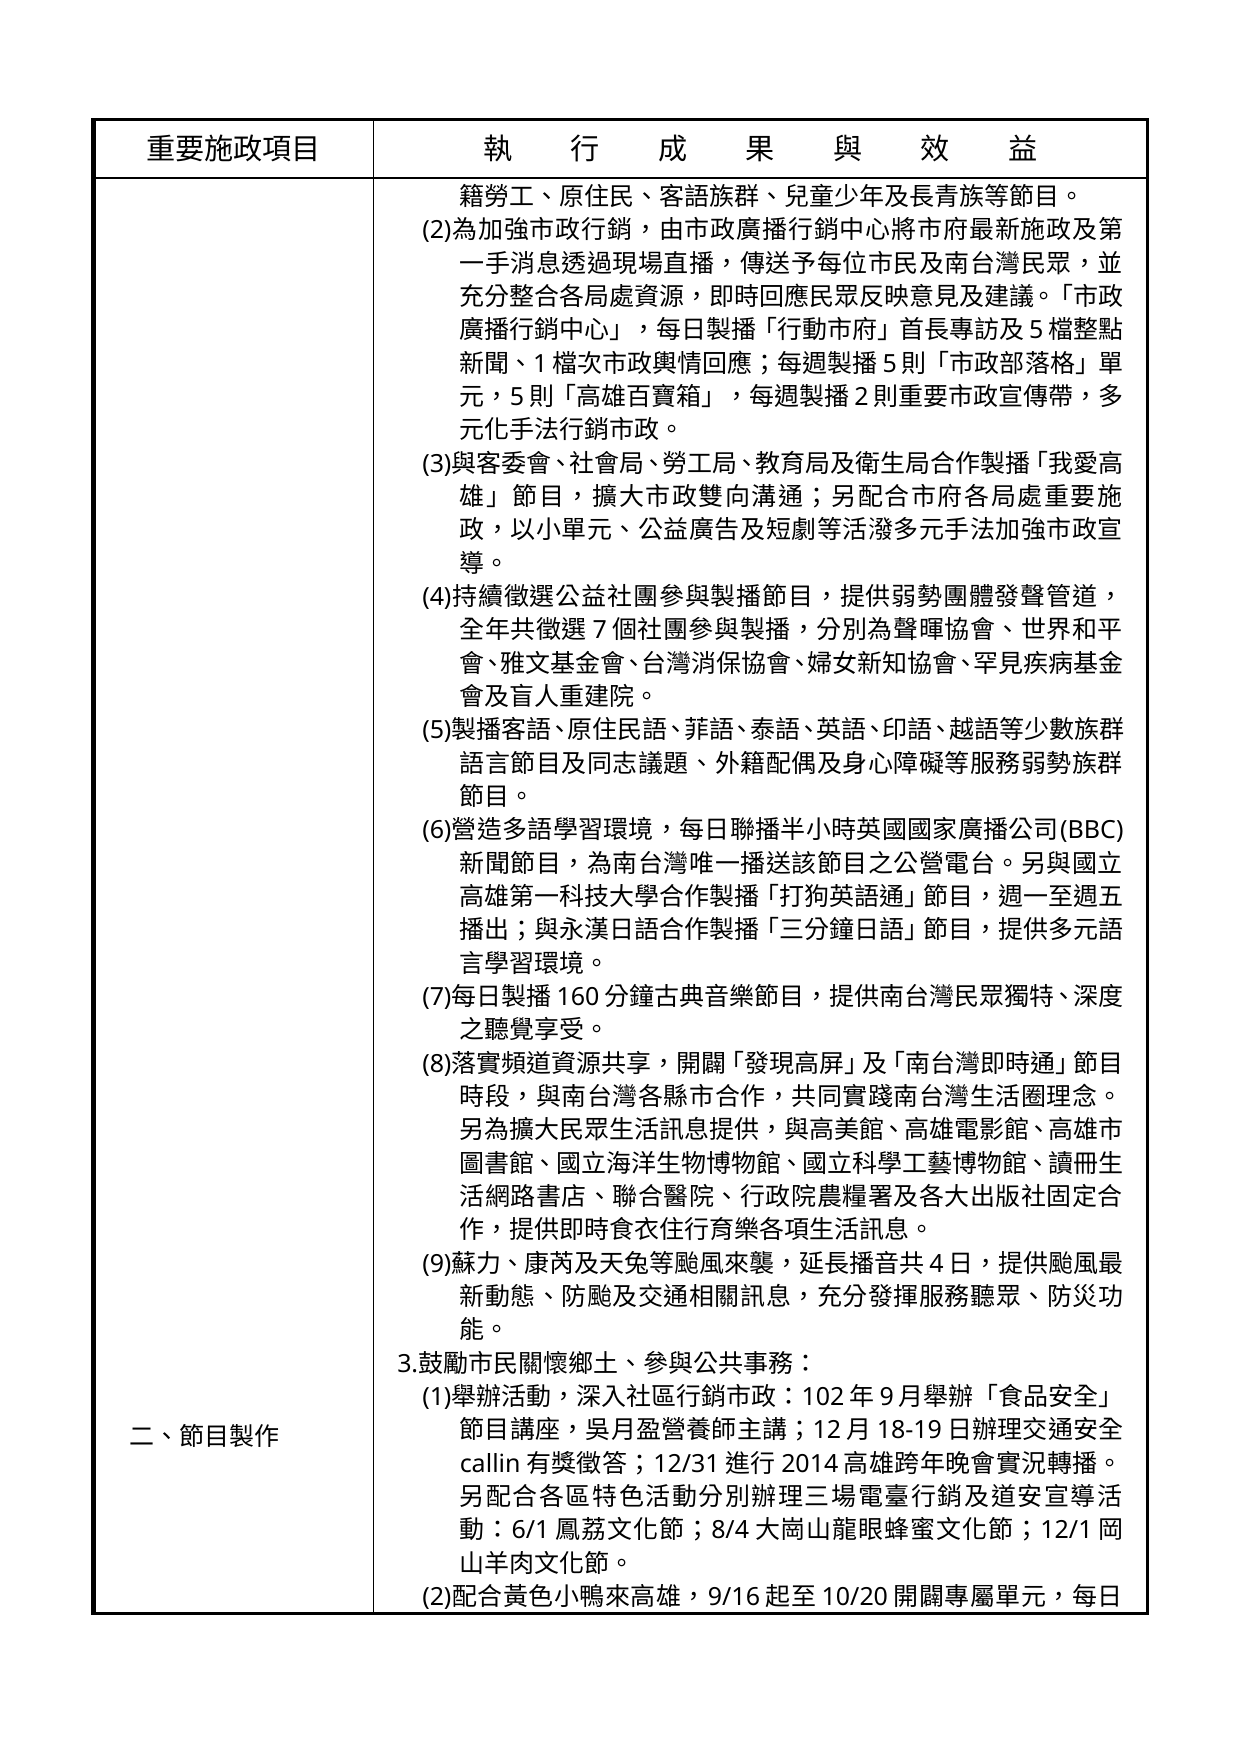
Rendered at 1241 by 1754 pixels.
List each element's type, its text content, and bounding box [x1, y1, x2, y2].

table_header 執 行 成 果 與 效 益 [374, 121, 1146, 177]
table_cell 二、節目製作 [96, 179, 373, 1612]
table_cell 籍勞工、原住民、客語族群、兒童少年及長青族等節目。 (2)為加強市政行銷，由市政廣播行銷中心將市府最新施政及第一手消息透過現場直播，傳送予每位市民及南台灣民眾，並充分整合各局處資源，即時回應民眾反映意見及建議。「市政廣播行銷中心」，每日製播「行動市府」首長專訪及5檔整點新聞、1檔次市政輿情回應；每週製播5則「市政部落格」單元，5則「高雄百寶箱」，每週製播2則重要市政宣傳帶，多元化手法行銷市政。 (3)與客委會、社會局、勞工局、教育局及衛生局合作製播「我愛高雄」節目，擴大市政雙向溝通；另配合市府各局處重要施政，以小單元、公益廣告及短劇等活潑多元手法加強市政宣導。 (4)持續徵選公益社團參與製播節目，提供弱勢團體發聲管道，全年共徵選7個社團參與製播，分別為聲暉協會、世界和平會、雅文基金會、台灣消保協會、婦女新知協會、罕見疾病基金會及盲人重建院。 (5)製播客語、原住民語、菲語、泰語、英語、印語、越語等少數族群語言節目及同志議題、外籍配偶及身心障礙等服務弱勢族群節目。 (6)營造多語學習環境，每日聯播半小時英國國家廣播公司(BBC)新聞節目，為南台灣唯一播送該節目之公營電台。另與國立高雄第一科技大學合作製播「打狗英語通」節目，週一至週五播出；與永漢日語合作製播「三分鐘日語」節目，提供多元語言學習環境。 (7)每日製播160分鐘古典音樂節目，提供南台灣民眾獨特、深度之聽覺享受。 (8)落實頻道資源共享，開闢「發現高屏」及「南台灣即時通」節目時段，與南台灣各縣市合作，共同實踐南台灣生活圈理念。另為擴大民眾生活訊息提供，與高美館、高雄電影館、高雄市圖書館、國立海洋生物博物館、國立科學工藝博物館、讀冊生活網路書店、聯合醫院、行政院農糧署及各大出版社固定合作，提供即時食衣住行育樂各項生活訊息。 (9)蘇力、康芮及天兔等颱風來襲，延長播音共4日，提供颱風最新動態、防颱及交通相關訊息，充分發揮服務聽眾、防災功能。 3.鼓勵市民關懷鄉土、參與公共事務： (1)舉辦活動，深入社區行銷市政：102年9月舉辦「食品安全」節目講座，吳月盈營養師主講；12月18-19日辦理交通安全callin有獎徵答；12/31進行2014高雄跨年晚會實況轉播。另配合各區特色活動分別辦理三場電臺行銷及道安宣導活動：6/1鳳荔文化節；8/4大崗山龍眼蜂蜜文化節；12/1岡山羊肉文化節。 (2)配合黃色小鴨來高雄，9/16起至10/20開闢專屬單元，每日 [374, 179, 1146, 1612]
table_header 重要施政項目 [96, 121, 373, 177]
